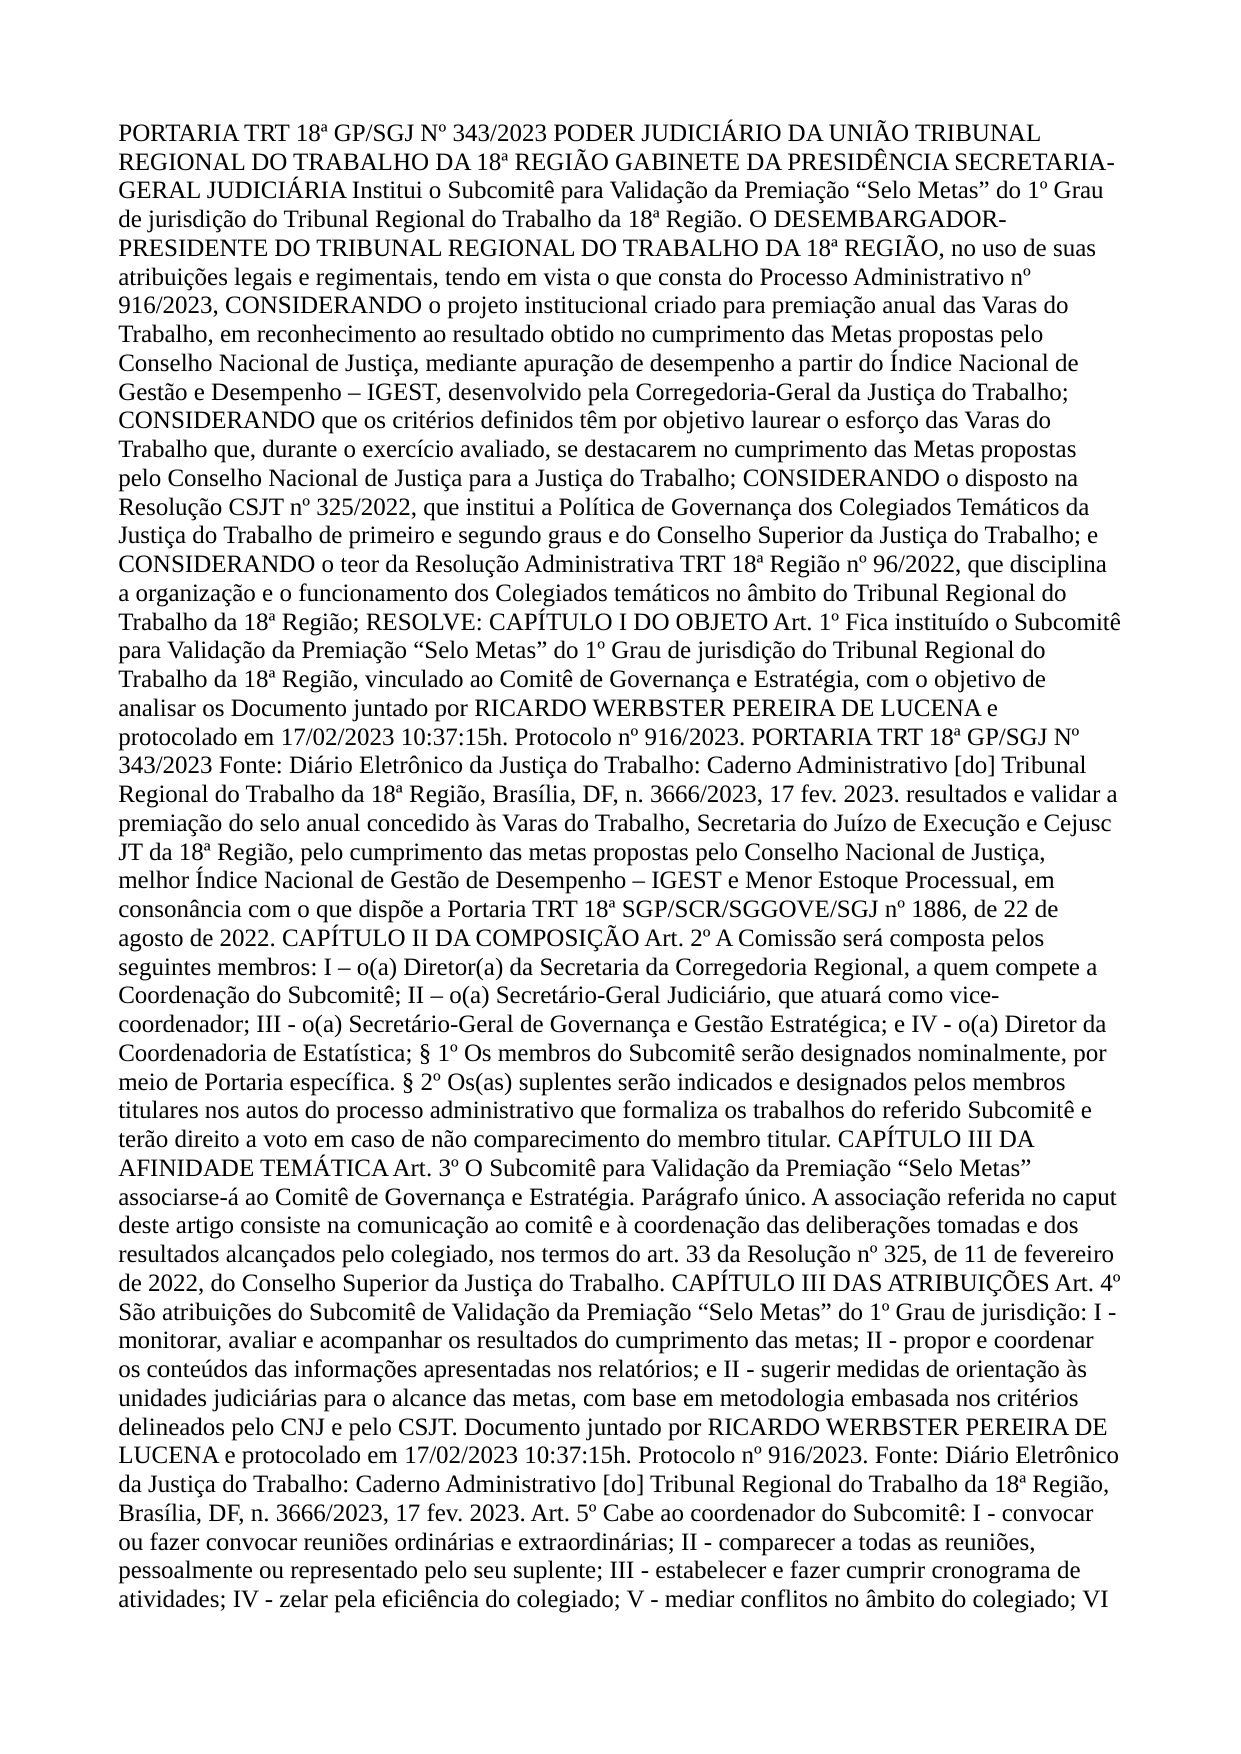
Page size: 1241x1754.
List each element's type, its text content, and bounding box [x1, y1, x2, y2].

text PORTARIA TRT 18ª GP/SGJ Nº 343/2023 PODER JUDICIÁRIO DA UNIÃO TRIBUNAL REGIONAL DO TRABALHO DA 18ª REGIÃO GABINETE DA PRESIDÊNCIA SECRETARIA-GERAL JUDICIÁRIA Institui o Subcomitê para Validação da Premiação “Selo Metas” do 1º Grau de jurisdição do Tribunal Regional do Trabalho da 18ª Região. O DESEMBARGADOR-PRESIDENTE DO TRIBUNAL REGIONAL DO TRABALHO DA 18ª REGIÃO, no uso de suas atribuições legais e regimentais, tendo em vista o que consta do Processo Administrativo nº 916/2023, CONSIDERANDO o projeto institucional criado para premiação anual das Varas do Trabalho, em reconhecimento ao resultado obtido no cumprimento das Metas propostas pelo Conselho Nacional de Justiça, mediante apuração de desempenho a partir do Índice Nacional de Gestão e Desempenho – IGEST, desenvolvido pela Corregedoria-Geral da Justiça do Trabalho; CONSIDERANDO que os critérios definidos têm por objetivo laurear o esforço das Varas do Trabalho que, durante o exercício avaliado, se destacarem no cumprimento das Metas propostas pelo Conselho Nacional de Justiça para a Justiça do Trabalho; CONSIDERANDO o disposto na Resolução CSJT nº 325/2022, que institui a Política de Governança dos Colegiados Temáticos da Justiça do Trabalho de primeiro e segundo graus e do Conselho Superior da Justiça do Trabalho; e CONSIDERANDO o teor da Resolução Administrativa TRT 18ª Região nº 96/2022, que disciplina a organização e o funcionamento dos Colegiados temáticos no âmbito do Tribunal Regional do Trabalho da 18ª Região; RESOLVE: CAPÍTULO I DO OBJETO Art. 1º Fica instituído o Subcomitê para Validação da Premiação “Selo Metas” do 1º Grau de jurisdição do Tribunal Regional do Trabalho da 18ª Região, vinculado ao Comitê de Governança e Estratégia, com o objetivo de analisar os Documento juntado por RICARDO WERBSTER PEREIRA DE LUCENA e protocolado em 17/02/2023 10:37:15h. Protocolo nº 916/2023. PORTARIA TRT 18ª GP/SGJ Nº 343/2023 Fonte: Diário Eletrônico da Justiça do Trabalho: Caderno Administrativo [do] Tribunal Regional do Trabalho da 18ª Região, Brasília, DF, n. 3666/2023, 17 fev. 2023. resultados e validar a premiação do selo anual concedido às Varas do Trabalho, Secretaria do Juízo de Execução e Cejusc JT da 18ª Região, pelo cumprimento das metas propostas pelo Conselho Nacional de Justiça, melhor Índice Nacional de Gestão de Desempenho – IGEST e Menor Estoque Processual, em consonância com o que dispõe a Portaria TRT 18ª SGP/SCR/SGGOVE/SGJ nº 1886, de 22 de agosto de 2022. CAPÍTULO II DA COMPOSIÇÃO Art. 2º A Comissão será composta pelos seguintes membros: I – o(a) Diretor(a) da Secretaria da Corregedoria Regional, a quem compete a Coordenação do Subcomitê; II – o(a) Secretário-Geral Judiciário, que atuará como vice-coordenador; III - o(a) Secretário-Geral de Governança e Gestão Estratégica; e IV - o(a) Diretor da Coordenadoria de Estatística; § 1º Os membros do Subcomitê serão designados nominalmente, por meio de Portaria específica. § 2º Os(as) suplentes serão indicados e designados pelos membros titulares nos autos do processo administrativo que formaliza os trabalhos do referido Subcomitê e terão direito a voto em caso de não comparecimento do membro titular. CAPÍTULO III DA AFINIDADE TEMÁTICA Art. 3º O Subcomitê para Validação da Premiação “Selo Metas” associarse-á ao Comitê de Governança e Estratégia. Parágrafo único. A associação referida no caput deste artigo consiste na comunicação ao comitê e à coordenação das deliberações tomadas e dos resultados alcançados pelo colegiado, nos termos do art. 33 da Resolução nº 325, de 11 de fevereiro de 2022, do Conselho Superior da Justiça do Trabalho. CAPÍTULO III DAS ATRIBUIÇÕES Art. 4º São atribuições do Subcomitê de Validação da Premiação “Selo Metas” do 1º Grau de jurisdição: I - monitorar, avaliar e acompanhar os resultados do cumprimento das metas; II - propor e coordenar os conteúdos das informações apresentadas nos relatórios; e II - sugerir medidas de orientação às unidades judiciárias para o alcance das metas, com base em metodologia embasada nos critérios delineados pelo CNJ e pelo CSJT. Documento juntado por RICARDO WERBSTER PEREIRA DE LUCENA e protocolado em 17/02/2023 10:37:15h. Protocolo nº 916/2023. Fonte: Diário Eletrônico da Justiça do Trabalho: Caderno Administrativo [do] Tribunal Regional do Trabalho da 18ª Região, Brasília, DF, n. 3666/2023, 17 fev. 2023. Art. 5º Cabe ao coordenador do Subcomitê: I - convocar ou fazer convocar reuniões ordinárias e extraordinárias; II - comparecer a todas as reuniões, pessoalmente ou representado pelo seu suplente; III - estabelecer e fazer cumprir cronograma de atividades; IV - zelar pela eficiência do colegiado; V - mediar conflitos no âmbito do colegiado; VI [118, 118, 1122, 1613]
